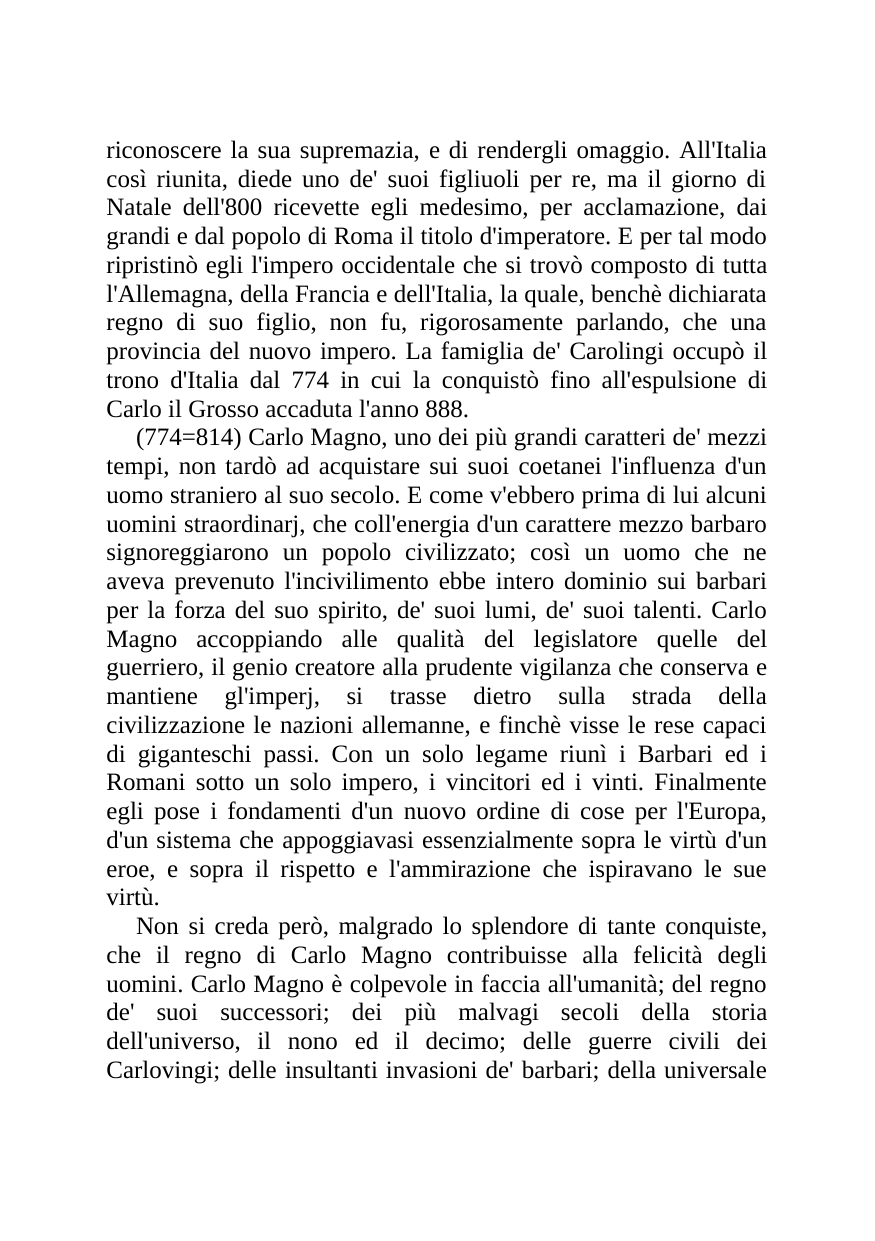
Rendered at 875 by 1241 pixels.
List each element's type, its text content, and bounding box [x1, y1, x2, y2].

text (774=814) Carlo Magno, uno dei più grandi caratteri de' mezzi tempi, non tardò ad acquistare sui suoi coetanei l'influenza d'un uomo straniero al suo secolo. E come v'ebbero prima di lui alcuni uomini straordinarj, che coll'energia d'un carattere mezzo barbaro signoreggiarono un popolo civilizzato; così un uomo che ne aveva prevenuto l'incivilimento ebbe intero dominio sui barbari per la forza del suo spirito, de' suoi lumi, de' suoi talenti. Carlo Magno accoppiando alle qualità del legislatore quelle del guerriero, il genio creatore alla prudente vigilanza che conserva e mantiene gl'imperj, si trasse dietro sulla strada della civilizzazione le nazioni allemanne, e finchè visse le rese capaci di giganteschi passi. Con un solo legame riunì i Barbari ed i Romani sotto un solo impero, i vincitori ed i vinti. Finalmente egli pose i fondamenti d'un nuovo ordine di cose per l'Europa, d'un sistema che appoggiavasi essenzialmente sopra le virtù d'un eroe, e sopra il rispetto e l'ammirazione che ispiravano le sue virtù. [106, 422, 768, 911]
text riconoscere la sua supremazia, e di rendergli omaggio. All'Italia così riunita, diede uno de' suoi figliuoli per re, ma il giorno di Natale dell'800 ricevette egli medesimo, per acclamazione, dai grandi e dal popolo di Roma il titolo d'imperatore. E per tal modo ripristinò egli l'impero occidentale che si trovò composto di tutta l'Allemagna, della Francia e dell'Italia, la quale, benchè dichiarata regno di suo figlio, non fu, rigorosamente parlando, che una provincia del nuovo impero. La famiglia de' Carolingi occupò il trono d'Italia dal 774 in cui la conquistò fino all'espulsione di Carlo il Grosso accaduta l'anno 888. [106, 135, 768, 422]
text Non si creda però, malgrado lo splendore di tante conquiste, che il regno di Carlo Magno contribuisse alla felicità degli uomini. Carlo Magno è colpevole in faccia all'umanità; del regno de' suoi successori; dei più malvagi secoli della storia dell'universo, il nono ed il decimo; delle guerre civili dei Carlovingi; delle insultanti invasioni de' barbari; della universale [106, 911, 768, 1084]
